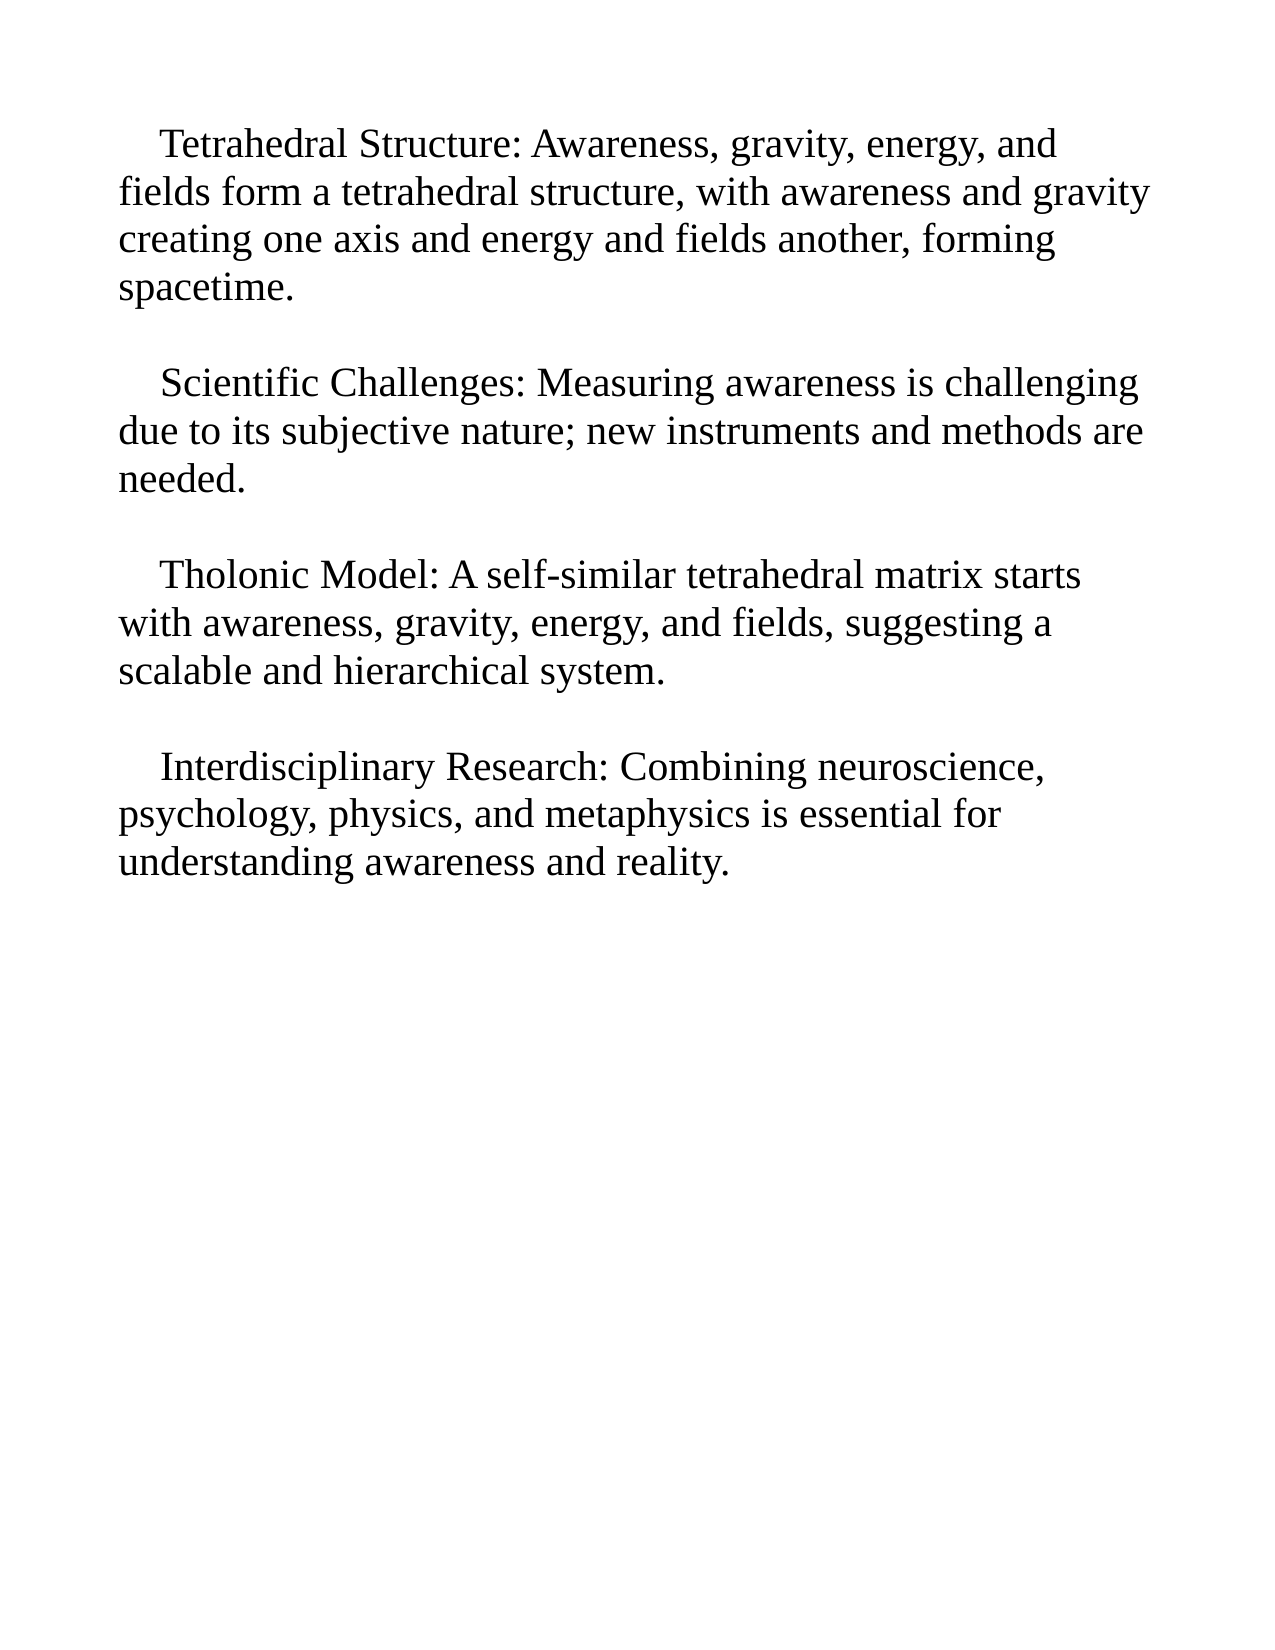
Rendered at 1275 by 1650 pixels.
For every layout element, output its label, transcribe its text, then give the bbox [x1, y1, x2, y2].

text Interdisciplinary Research: Combining neuroscience, psychology, physics, and metaphysics is essential for understanding awareness and reality. [118, 741, 1157, 885]
text Tetrahedral Structure: Awareness, gravity, energy, and fields form a tetrahedral structure, with awareness and gravity creating one axis and energy and fields another, forming spacetime. [118, 118, 1157, 310]
text Scientific Challenges: Measuring awareness is challenging due to its subjective nature; new instruments and methods are needed. [118, 358, 1157, 501]
text Tholonic Model: A self-similar tetrahedral matrix starts with awareness, gravity, energy, and fields, suggesting a scalable and hierarchical system. [118, 549, 1157, 693]
